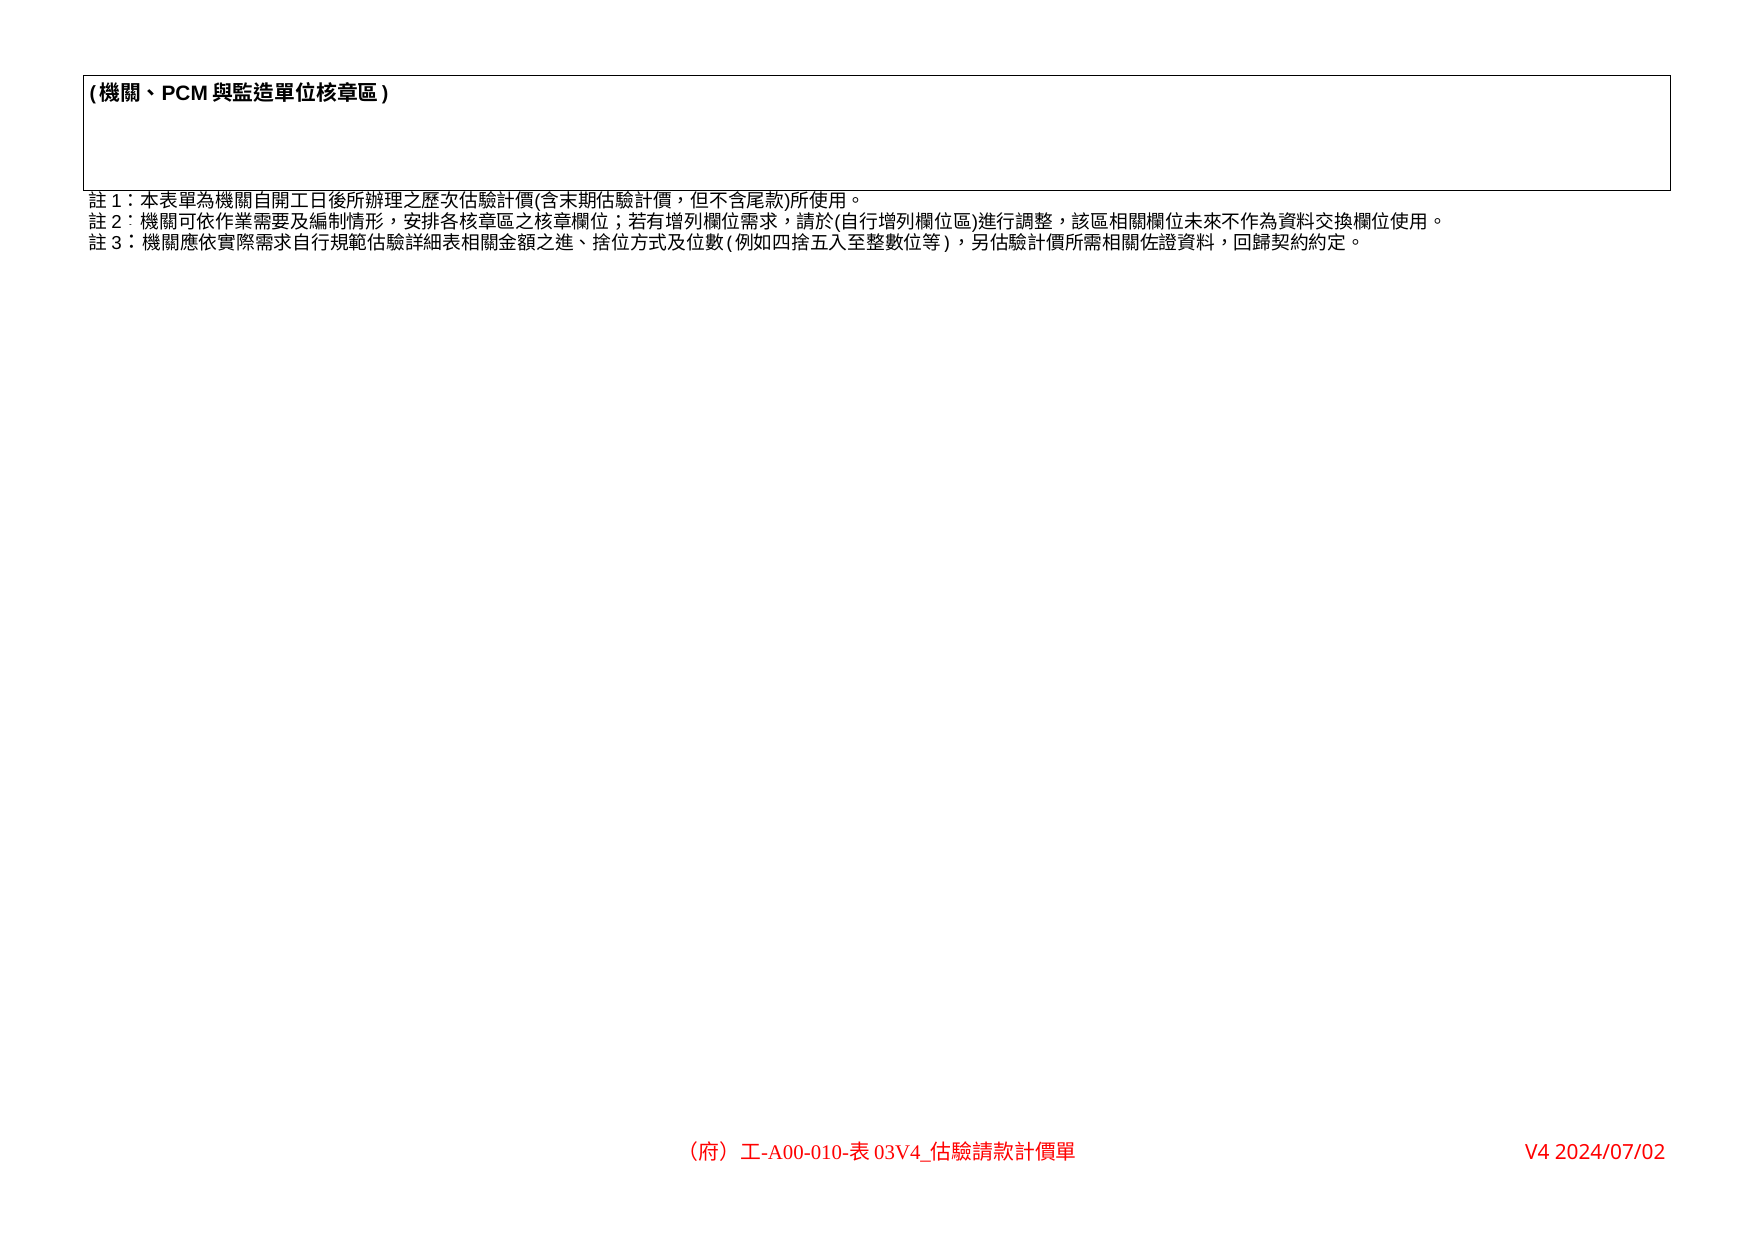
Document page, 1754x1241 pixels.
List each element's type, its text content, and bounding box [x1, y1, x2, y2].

text 註1：本表單為機關自開工日後所辦理之歷次估驗計價(含末期估驗計價，但不含尾款)所使用。 [89, 191, 1665, 212]
table_cell (機關、PCM與監造單位核章區) [84, 76, 1670, 190]
text 註2：機關可依作業需要及編制情形，安排各核章區之核章欄位；若有增列欄位需求，請於(自行增列欄位區)進行調整，該區相關欄位未來不作為資料交換欄位使用。 [89, 212, 1665, 233]
text 註3：機關應依實際需求自行規範估驗詳細表相關金額之進、捨位方式及位數(例如四捨五入至整數位等)，另估驗計價所需相關佐證資料，回歸契約約定。 [89, 233, 1665, 253]
